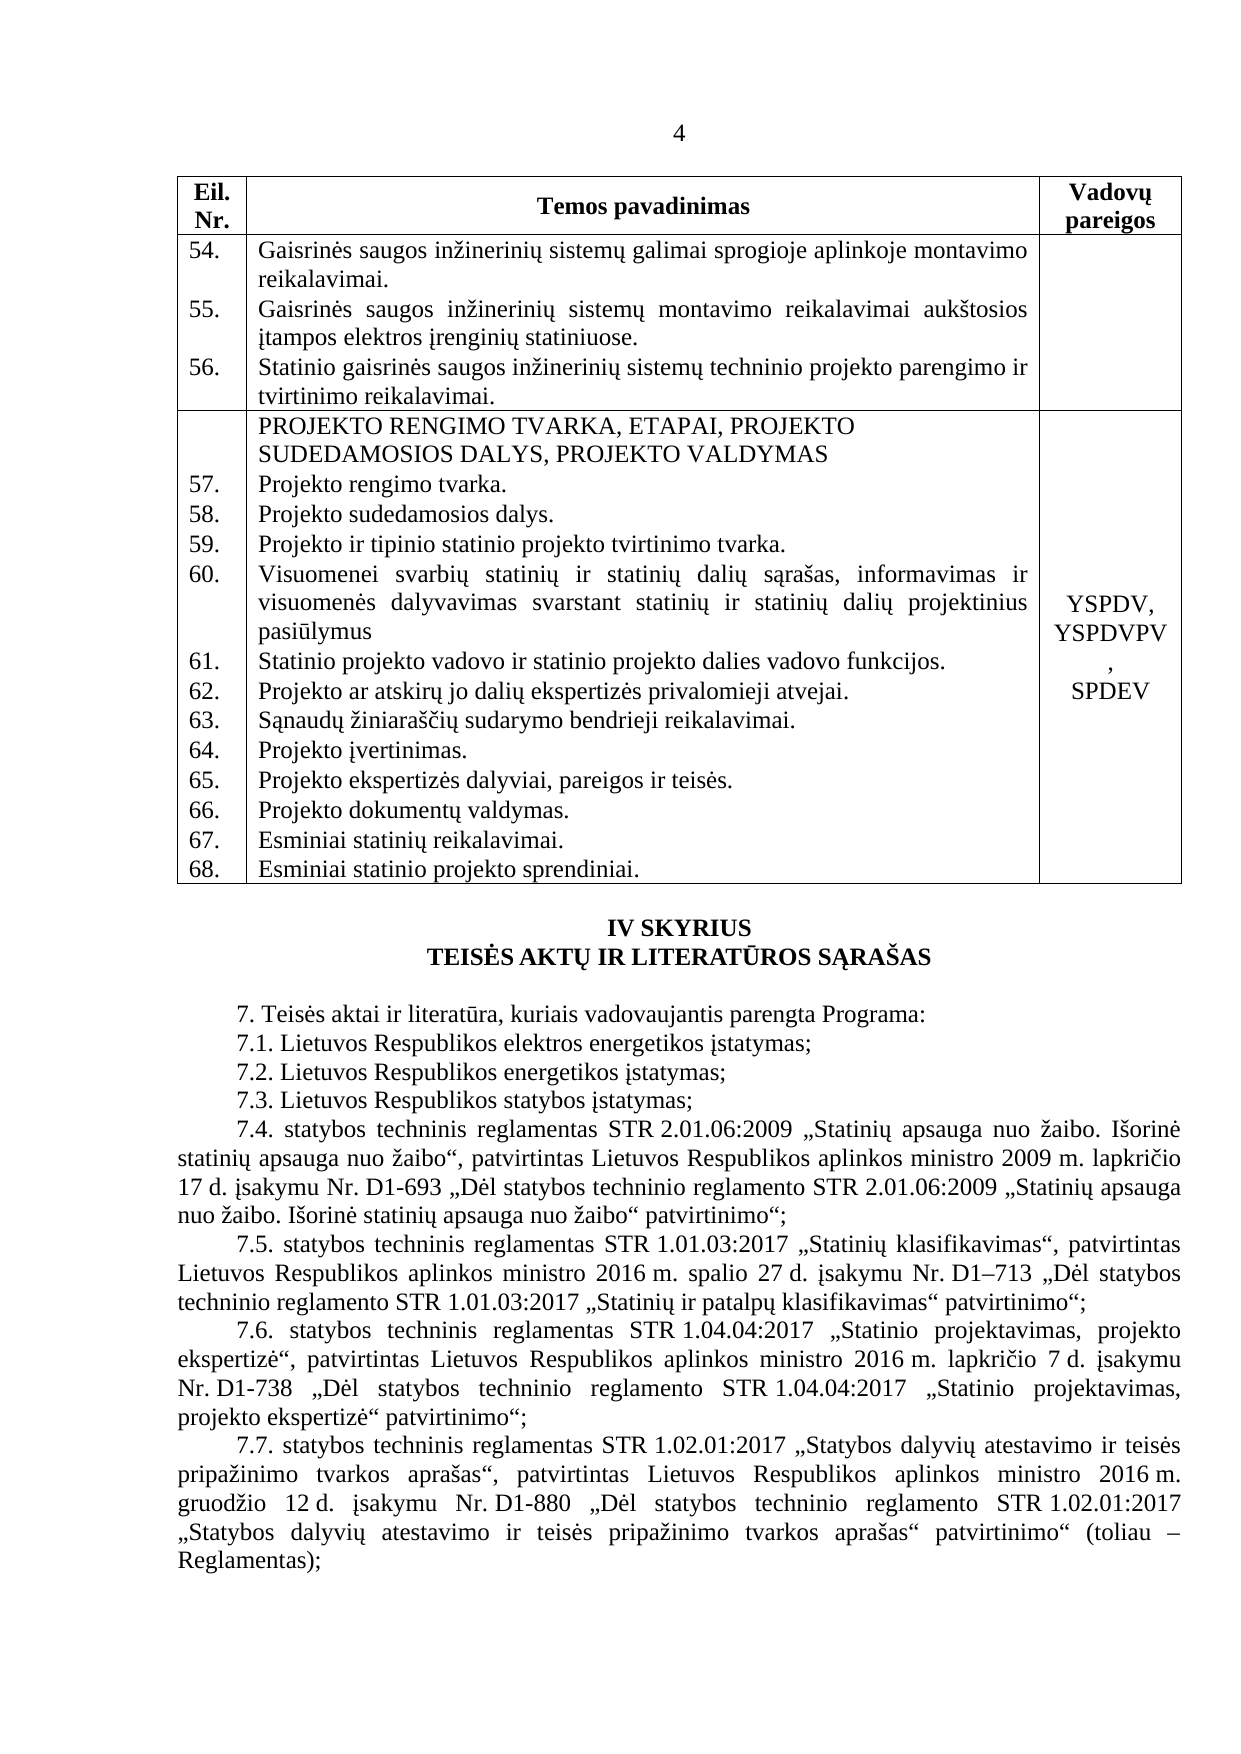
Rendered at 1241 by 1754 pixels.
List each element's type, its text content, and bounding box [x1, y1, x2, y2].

table_cell Projekto sudedamosios dalys. [247, 498, 1039, 528]
table_cell Projekto rengimo tvarka. [247, 468, 1039, 498]
table_cell 61. [178, 645, 246, 675]
table_cell Projekto įvertinimas. [247, 734, 1039, 764]
table_cell 62. [178, 675, 246, 704]
table_cell 65. [178, 764, 246, 794]
table_cell 60. [178, 558, 246, 645]
table_cell 66. [178, 794, 246, 824]
text 7.5. statybos techninis reglamentas STR 1.01.03:2017 „Statinių klasifikavimas“, patvirtintas Lietuvos Respublikos aplinkos ministro 2016 m. spalio 27 d. įsakymu Nr. D1–713 „Dėl statybos techninio reglamento STR 1.01.03:2017 „Statinių ir patalpų klasifikavimas“ patvirtinimo“; [177, 1229, 1181, 1316]
text 7.6. statybos techninis reglamentas STR 1.04.04:2017 „Statinio projektavimas, projekto ekspertizė“, patvirtintas Lietuvos Respublikos aplinkos ministro 2016 m. lapkričio 7 d. įsakymu Nr. D1-738 „Dėl statybos techninio reglamento STR 1.04.04:2017 „Statinio projektavimas, projekto ekspertizė“ patvirtinimo“; [177, 1316, 1181, 1431]
text TEISĖS AKTŲ IR LITERATŪROS SĄRAŠAS [177, 942, 1181, 971]
table_cell Gaisrinės saugos inžinerinių sistemų montavimo reikalavimai aukštosios įtampos elektros įrenginių statiniuose. [247, 293, 1039, 351]
table_header Vadovų pareigos [1040, 177, 1181, 234]
text IV SKYRIUS [177, 913, 1181, 942]
table_cell 57. [178, 468, 246, 498]
table_cell Esminiai statinio projekto sprendiniai. [247, 854, 1039, 883]
table_cell 58. [178, 498, 246, 528]
table_cell Sąnaudų žiniaraščių sudarymo bendrieji reikalavimai. [247, 705, 1039, 734]
text 7.1. Lietuvos Respublikos elektros energetikos įstatymas; [177, 1028, 1181, 1057]
text 7.7. statybos techninis reglamentas STR 1.02.01:2017 „Statybos dalyvių atestavimo ir teisės pripažinimo tvarkos aprašas“, patvirtintas Lietuvos Respublikos aplinkos ministro 2016 m. gruodžio 12 d. įsakymu Nr. D1-880 „Dėl statybos techninio reglamento STR 1.02.01:2017 „Statybos dalyvių atestavimo ir teisės pripažinimo tvarkos aprašas“ patvirtinimo“ (toliau – Reglamentas); [177, 1431, 1181, 1574]
text 7.2. Lietuvos Respublikos energetikos įstatymas; [177, 1057, 1181, 1086]
table_cell 56. [178, 351, 246, 410]
table_cell 64. [178, 734, 246, 764]
table_cell Gaisrinės saugos inžinerinių sistemų galimai sprogioje aplinkoje montavimo reikalavimai. [247, 235, 1039, 293]
table_cell 59. [178, 528, 246, 558]
table_header Eil. Nr. [178, 177, 246, 234]
table_cell [178, 411, 246, 468]
table_cell Projekto dokumentų valdymas. [247, 794, 1039, 824]
text 7. Teisės aktai ir literatūra, kuriais vadovaujantis parengta Programa: [177, 999, 1181, 1028]
table_cell 63. [178, 705, 246, 734]
table_cell 68. [178, 854, 246, 883]
table_header Temos pavadinimas [247, 177, 1039, 234]
table_cell 67. [178, 824, 246, 853]
table_cell Projekto ekspertizės dalyviai, pareigos ir teisės. [247, 764, 1039, 794]
table_cell Statinio projekto vadovo ir statinio projekto dalies vadovo funkcijos. [247, 645, 1039, 675]
table_cell Statinio gaisrinės saugos inžinerinių sistemų techninio projekto parengimo ir tvirtinimo reikalavimai. [247, 351, 1039, 410]
table_cell Esminiai statinių reikalavimai. [247, 824, 1039, 853]
text 7.3. Lietuvos Respublikos statybos įstatymas; [177, 1086, 1181, 1114]
table_cell PROJEKTO RENGIMO TVARKA, ETAPAI, PROJEKTO SUDEDAMOSIOS DALYS, PROJEKTO VALDYMAS [247, 411, 1039, 468]
table_cell [1040, 235, 1181, 410]
table_cell Projekto ar atskirų jo dalių ekspertizės privalomieji atvejai. [247, 675, 1039, 704]
table_cell Visuomenei svarbių statinių ir statinių dalių sąrašas, informavimas ir visuomenės dalyvavimas svarstant statinių ir statinių dalių projektinius pasiūlymus [247, 558, 1039, 645]
table_cell YSPDV, YSPDVPV, SPDEV [1040, 411, 1181, 883]
text 7.4. statybos techninis reglamentas STR 2.01.06:2009 „Statinių apsauga nuo žaibo. Išorinė statinių apsauga nuo žaibo“, patvirtintas Lietuvos Respublikos aplinkos ministro 2009 m. lapkričio 17 d. įsakymu Nr. D1-693 „Dėl statybos techninio reglamento STR 2.01.06:2009 „Statinių apsauga nuo žaibo. Išorinė statinių apsauga nuo žaibo“ patvirtinimo“; [177, 1114, 1181, 1229]
table_cell 54. [178, 235, 246, 293]
table_cell 55. [178, 293, 246, 351]
table_cell Projekto ir tipinio statinio projekto tvirtinimo tvarka. [247, 528, 1039, 558]
